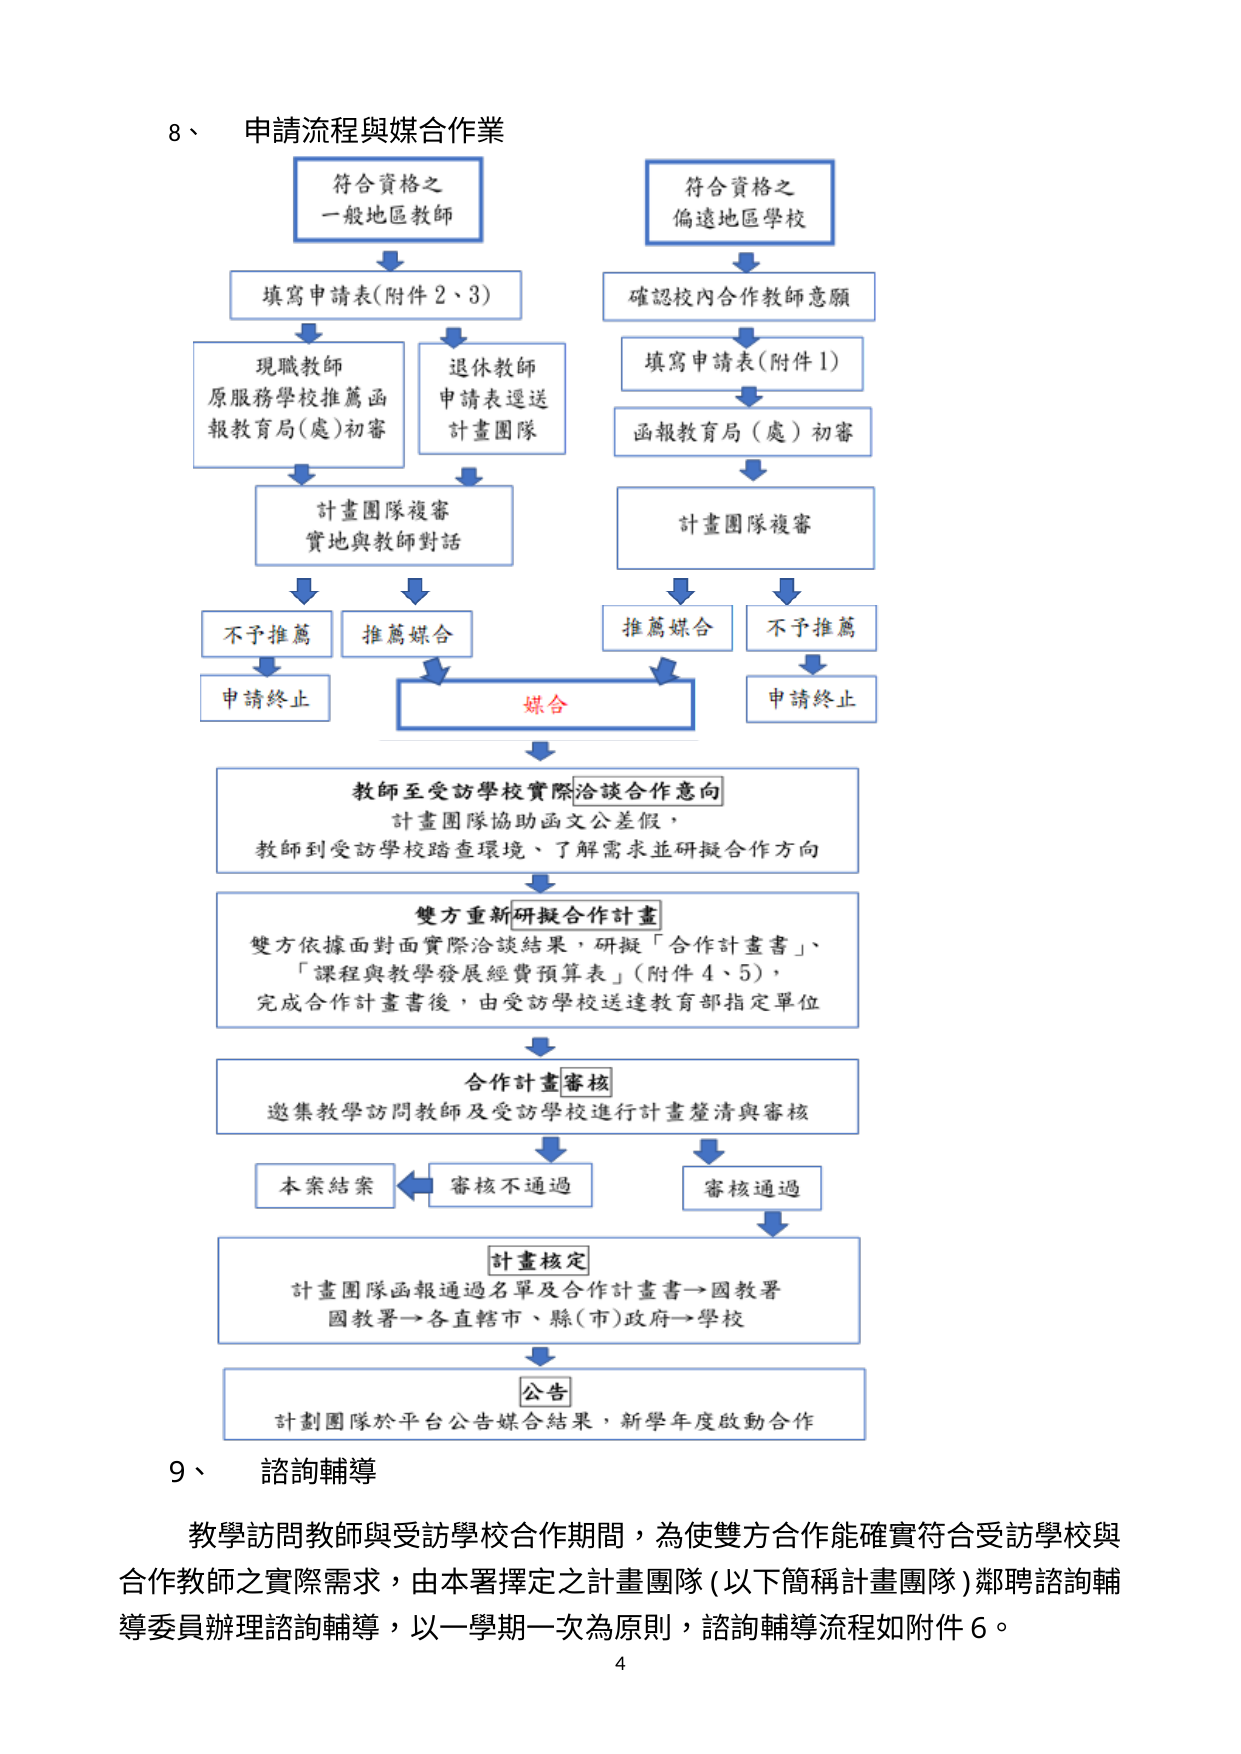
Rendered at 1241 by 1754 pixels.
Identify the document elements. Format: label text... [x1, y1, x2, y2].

text 教學訪問教師與受訪學校合作期間，為使雙方合作能確實符合受訪學校與合作教師之實際需求，由本署擇定之計畫團隊(以下簡稱計畫團隊)鄰聘諮詢輔導委員辦理諮詢輔導，以一學期一次為原則，諮詢輔導流程如附件6。 [118, 1510, 1122, 1647]
list 諮詢輔導 [168, 169, 1122, 1491]
list 申請流程與媒合作業 [168, 105, 1122, 151]
